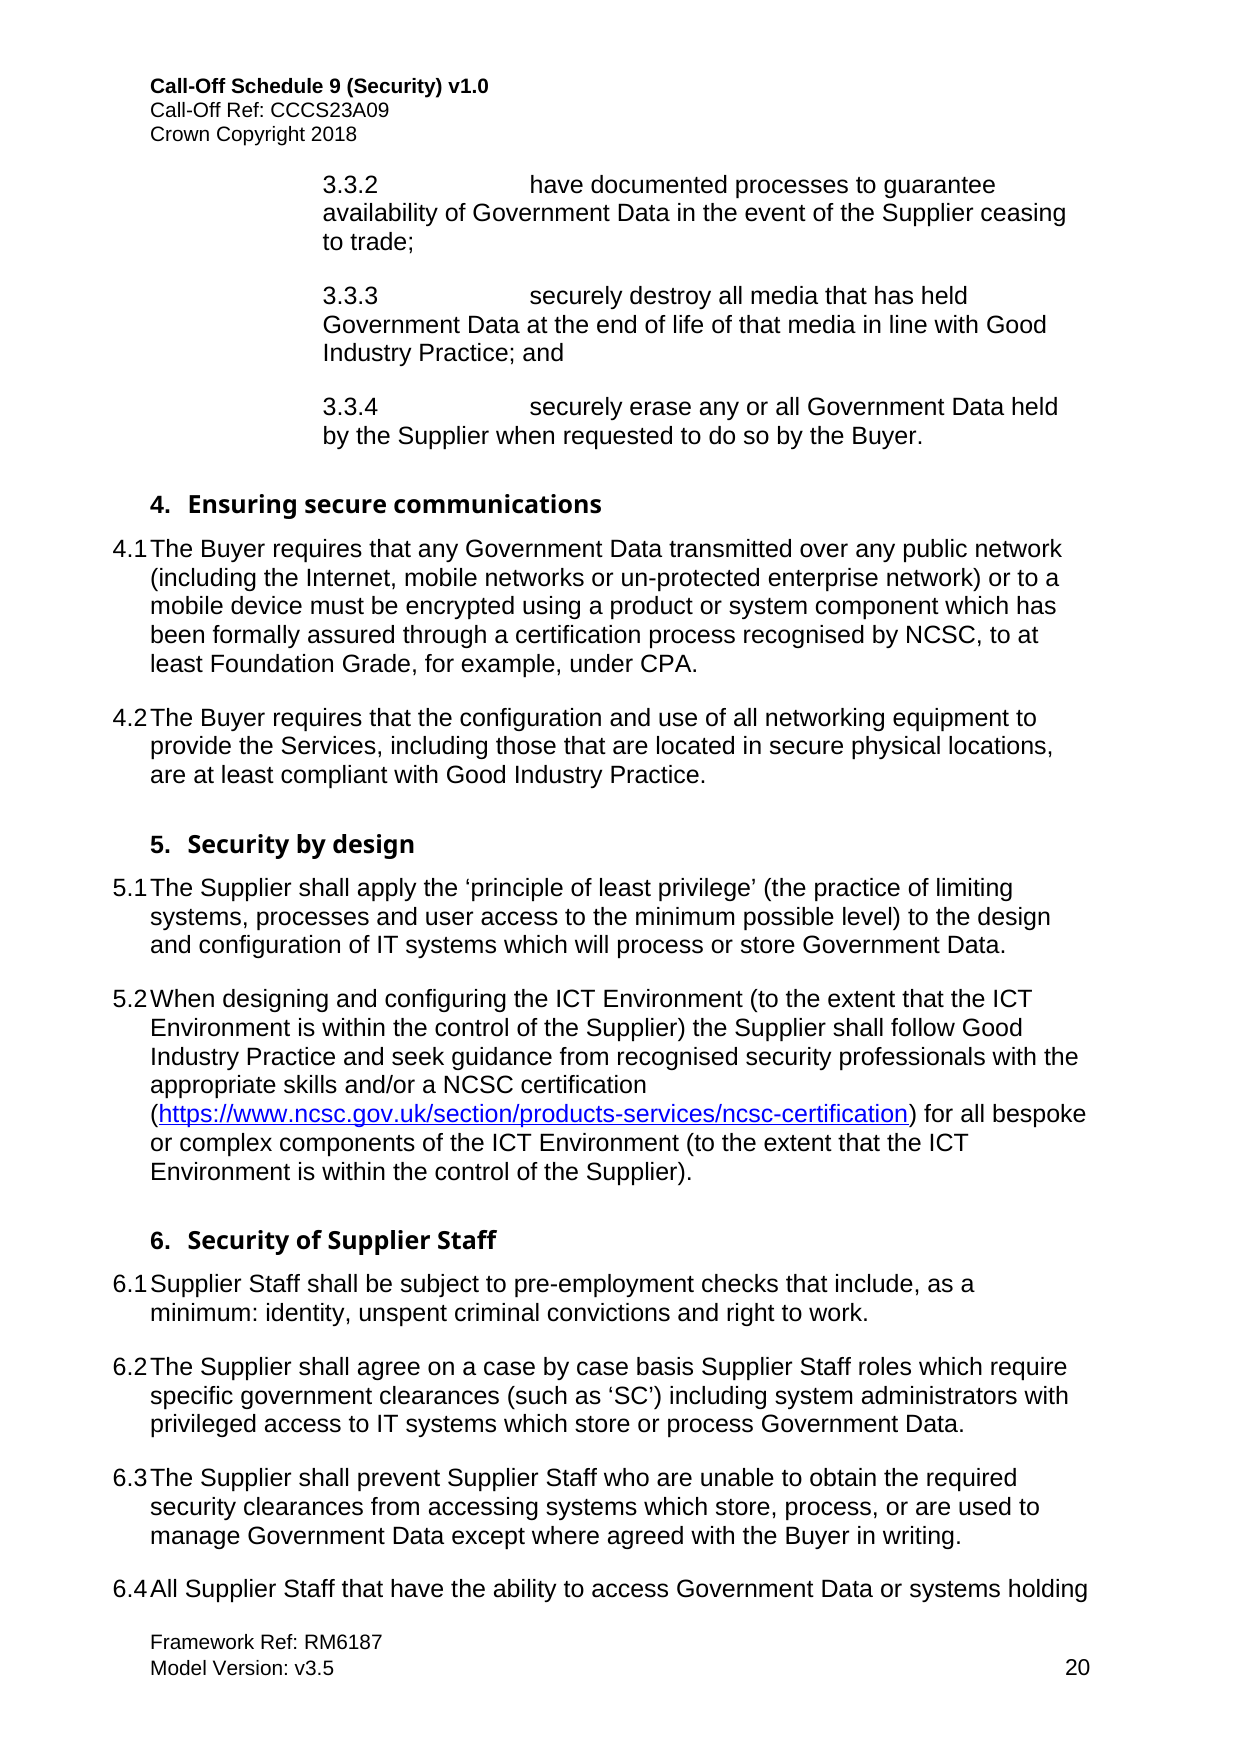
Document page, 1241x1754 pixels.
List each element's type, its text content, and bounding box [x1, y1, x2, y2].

list have documented processes to guarantee availability of Government Data in the event of the Supplier ceasing to trade; [322, 170, 1090, 256]
list securely erase any or all Government Data held by the Supplier when requested to do so by the Buyer. [322, 392, 1090, 450]
list Ensuring secure communications [150, 487, 1090, 521]
list All Supplier Staff that have the ability to access Government Data or systems holding [112, 1574, 1090, 1603]
list securely destroy all media that has held Government Data at the end of life of that media in line with Good Industry Practice; and [322, 281, 1090, 367]
list Supplier Staff shall be subject to pre-employment checks that include, as a minimum: identity, unspent criminal convictions and right to work. [112, 1269, 1090, 1327]
list Security by design [150, 826, 1090, 860]
list Security of Supplier Staff [150, 1223, 1090, 1257]
list The Supplier shall apply the ‘principle of least privilege’ (the practice of limiting systems, processes and user access to the minimum possible level) to the design and configuration of IT systems which will process or store Government Data. [112, 873, 1090, 959]
list The Buyer requires that any Government Data transmitted over any public network (including the Internet, mobile networks or un-protected enterprise network) or to a mobile device must be encrypted using a product or system component which has been formally assured through a certification process recognised by NCSC, to at least Foundation Grade, for example, under CPA. [112, 534, 1090, 677]
list The Buyer requires that the configuration and use of all networking equipment to provide the Services, including those that are located in secure physical locations, are at least compliant with Good Industry Practice. [112, 702, 1090, 789]
list The Supplier shall agree on a case by case basis Supplier Staff roles which require specific government clearances (such as ‘SC’) including system administrators with privileged access to IT systems which store or process Government Data. [112, 1352, 1090, 1438]
list The Supplier shall prevent Supplier Staff who are unable to obtain the required security clearances from accessing systems which store, process, or are used to manage Government Data except where agreed with the Buyer in writing. [112, 1463, 1090, 1549]
list When designing and configuring the ICT Environment (to the extent that the ICT Environment is within the control of the Supplier) the Supplier shall follow Good Industry Practice and seek guidance from recognised security professionals with the appropriate skills and/or a NCSC certification (https://www.ncsc.gov.uk/section/products-services/ncsc-certification) for all bespoke or complex components of the ICT Environment (to the extent that the ICT Environment is within the control of the Supplier). [112, 984, 1090, 1185]
